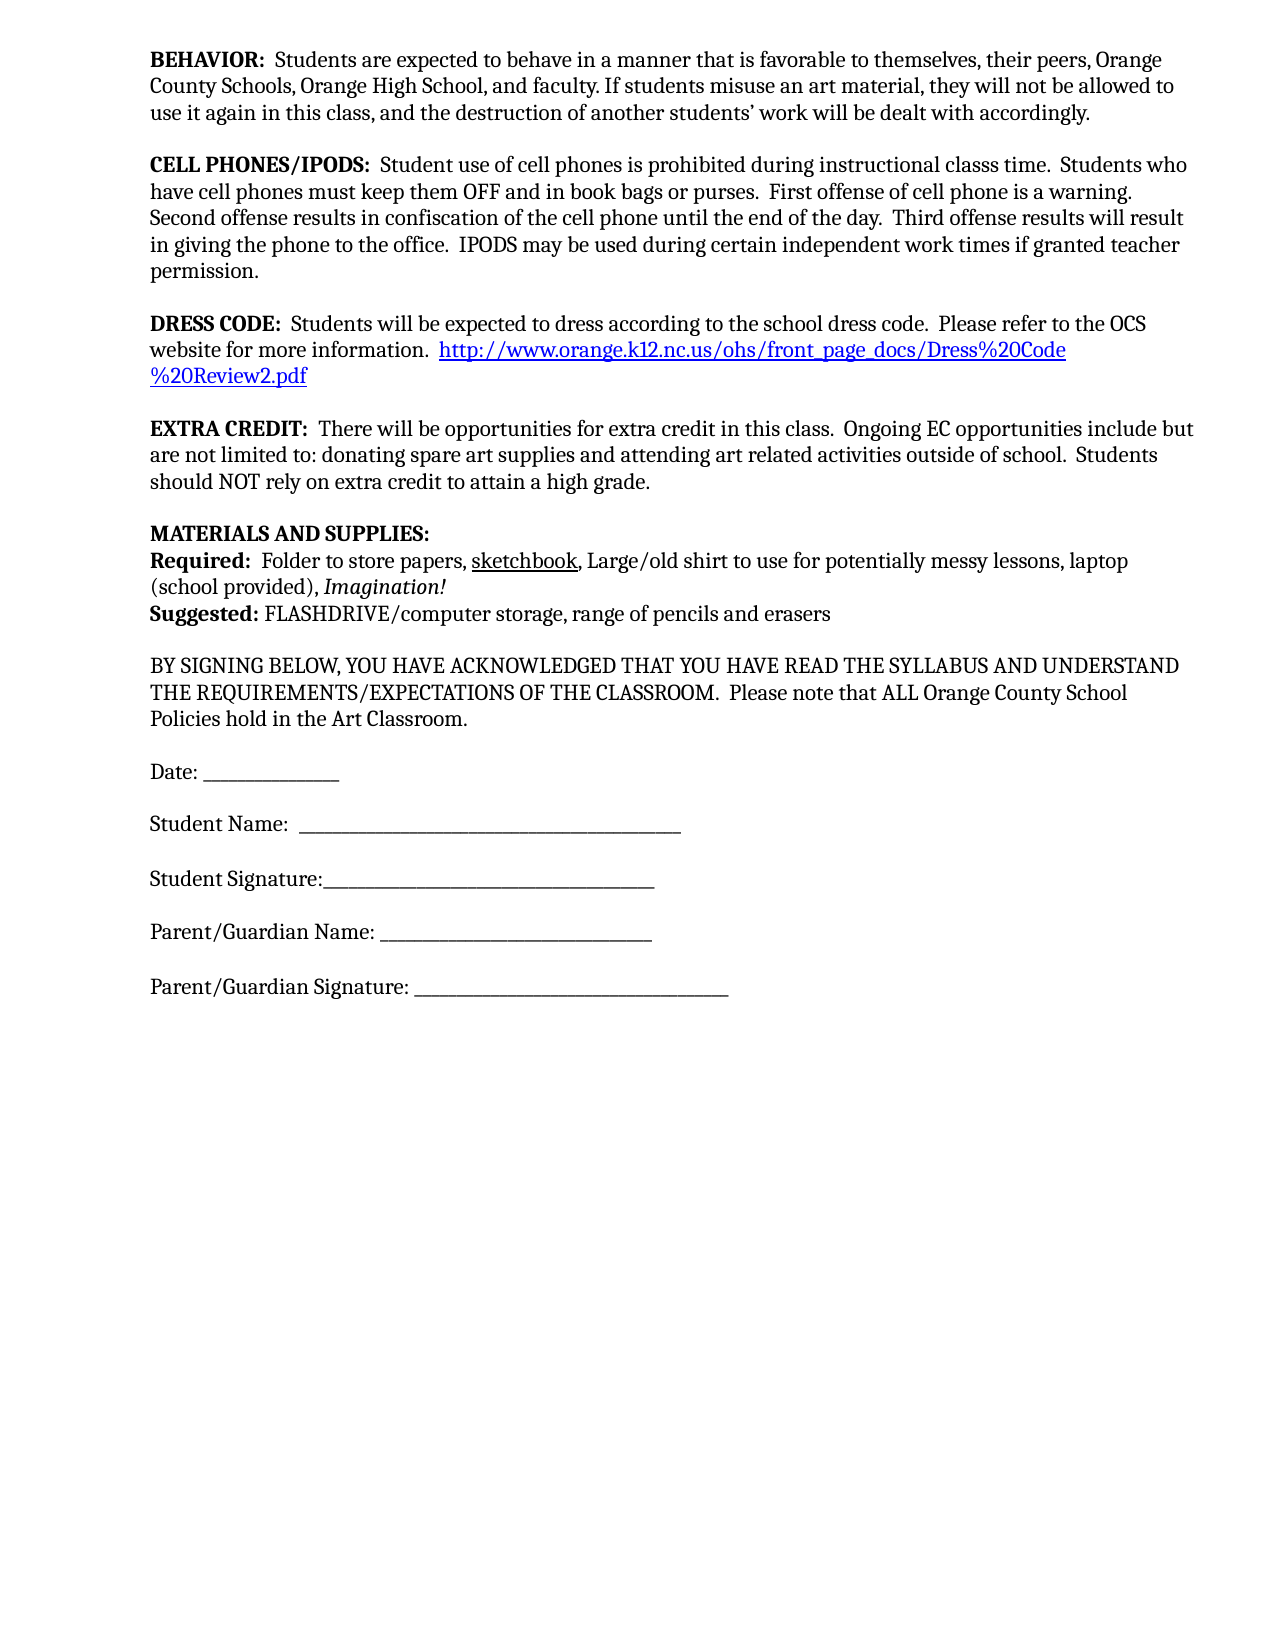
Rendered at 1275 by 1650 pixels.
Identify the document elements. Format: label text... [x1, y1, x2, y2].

list BEHAVIOR: Students are expected to behave in a manner that is favorable to themselves, their peers, Orange County Schools, Orange High School, and faculty. If students misuse an art material, they will not be allowed to use it again in this class, and the destruction of another students’ work will be dealt with accordingly. [112, 47, 1200, 126]
list BY SIGNING BELOW, YOU HAVE ACKNOWLEDGED THAT YOU HAVE READ THE SYLLABUS AND UNDERSTAND THE REQUIREMENTS/EXPECTATIONS OF THE CLASSROOM. Please note that ALL Orange County School Policies hold in the Art Classroom. [112, 653, 1200, 732]
list Student Name: _____________________________________________ [112, 811, 1200, 837]
list Date: ________________ [112, 758, 1200, 785]
list Required: Folder to store papers, sketchbook, Large/old shirt to use for potentially messy lessons, laptop (school provided), Imagination! [112, 548, 1200, 600]
list CELL PHONES/IPODS: Student use of cell phones is prohibited during instructional classs time. Students who have cell phones must keep them OFF and in book bags or purses. First offense of cell phone is a warning. Second offense results in confiscation of the cell phone until the end of the day. Third offense results will result in giving the phone to the office. IPODS may be used during certain independent work times if granted teacher permission. [112, 152, 1200, 284]
list Parent/Guardian Name: ________________________________ [112, 919, 1200, 945]
list Parent/Guardian Signature: _____________________________________ [112, 974, 1200, 1000]
list MATERIALS AND SUPPLIES: [112, 521, 1200, 548]
list EXTRA CREDIT: There will be opportunities for extra credit in this class. Ongoing EC opportunities include but are not limited to: donating spare art supplies and attending art related activities outside of school. Students should NOT rely on extra credit to attain a high grade. [112, 416, 1200, 495]
list Suggested: FLASHDRIVE/computer storage, range of pencils and erasers [112, 600, 1200, 627]
list DRESS CODE: Students will be expected to dress according to the school dress code. Please refer to the OCS website for more information. http://www.orange.k12.nc.us/ohs/front_page_docs/Dress%20Code%20Review2.pdf [112, 310, 1200, 389]
list Student Signature:_______________________________________ [112, 866, 1200, 893]
